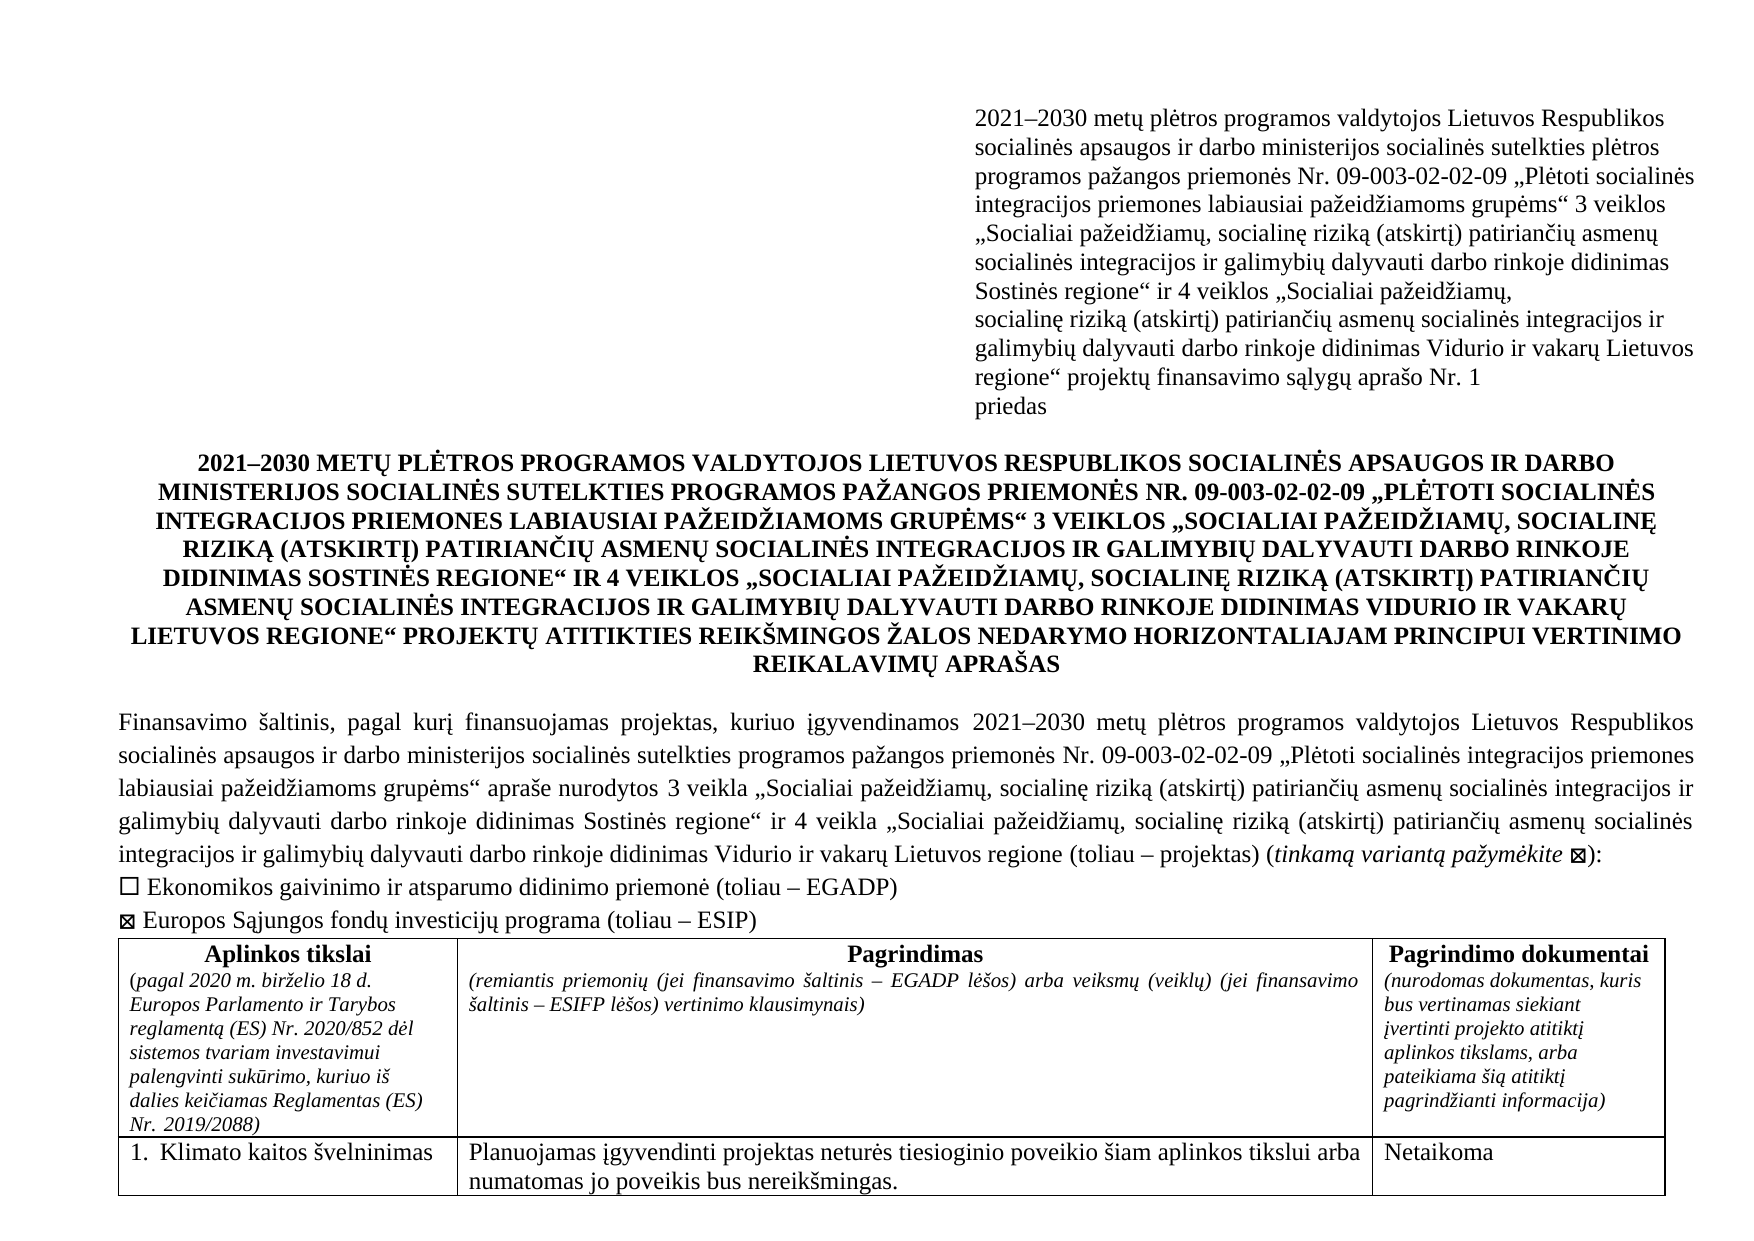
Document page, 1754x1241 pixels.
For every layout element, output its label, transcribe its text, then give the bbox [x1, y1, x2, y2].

table_cell 1. Klimato kaitos švelninimas [119, 1138, 457, 1195]
text ⊠ Europos Sąjungos fondų investicijų programa (toliau – ESIP) [118, 905, 1695, 934]
text priedas [974, 391, 1695, 419]
text Finansavimo šaltinis, pagal kurį finansuojamas projektas, kuriuo įgyvendinamos 2021–2030 metų plėtros programos valdytojos Lietuvos Respublikos socialinės apsaugos ir darbo ministerijos socialinės sutelkties programos pažangos priemonės Nr. 09-003-02-02-09 „Plėtoti socialinės integracijos priemones labiausiai pažeidžiamoms grupėms“ apraše nurodytos 3 veikla „Socialiai pažeidžiamų, socialinę riziką (atskirtį) patiriančių asmenų socialinės integracijos ir galimybių dalyvauti darbo rinkoje didinimas Sostinės regione“ ir 4 veikla „Socialiai pažeidžiamų, socialinę riziką (atskirtį) patiriančių asmenų socialinės integracijos ir galimybių dalyvauti darbo rinkoje didinimas Vidurio ir vakarų Lietuvos regione (toliau – projektas) (tinkamą variantą pažymėkite ⊠): [118, 707, 1695, 868]
table_cell Netaikoma [1373, 1138, 1664, 1195]
table_cell Planuojamas įgyvendinti projektas neturės tiesioginio poveikio šiam aplinkos tikslui arba numatomas jo poveikis bus nereikšmingas. [458, 1138, 1372, 1195]
table_header Pagrindimo dokumentai (nurodomas dokumentas, kuris bus vertinamas siekiant įvertinti projekto atitiktį aplinkos tikslams, arba pateikiama šią atitiktį pagrindžianti informacija) [1373, 939, 1664, 1136]
text £ Ekonomikos gaivinimo ir atsparumo didinimo priemonė (toliau – EGADP) [118, 872, 1695, 901]
text 2021–2030 METŲ PLĖTROS PROGRAMOS VALDYTOJOS LIETUVOS RESPUBLIKOS SOCIALINĖS APSAUGOS IR DARBO MINISTERIJOS SOCIALINĖS SUTELKTIES PROGRAMOS PAŽANGOS PRIEMONĖS NR. 09-003-02-02-09 „PLĖTOTI SOCIALINĖS INTEGRACIJOS PRIEMONES LABIAUSIAI PAŽEIDŽIAMOMS GRUPĖMS“ 3 VEIKLOS „SOCIALIAI PAŽEIDŽIAMŲ, SOCIALINĘ RIZIKĄ (ATSKIRTĮ) PATIRIANČIŲ ASMENŲ SOCIALINĖS INTEGRACIJOS IR GALIMYBIŲ DALYVAUTI DARBO RINKOJE DIDINIMAS SOSTINĖS REGIONE“ IR 4 VEIKLOS „SOCIALIAI PAŽEIDŽIAMŲ, SOCIALINĘ RIZIKĄ (ATSKIRTĮ) PATIRIANČIŲ ASMENŲ SOCIALINĖS INTEGRACIJOS IR GALIMYBIŲ DALYVAUTI DARBO RINKOJE DIDINIMAS VIDURIO IR VAKARŲ LIETUVOS REGIONE“ PROJEKTŲ ATITIKTIES REIKŠMINGOS ŽALOS NEDARYMO HORIZONTALIAJAM PRINCIPUI VERTINIMO REIKALAVIMŲ APRAŠAS [118, 448, 1695, 678]
table_header Pagrindimas (remiantis priemonių (jei finansavimo šaltinis – EGADP lėšos) arba veiksmų (veiklų) (jei finansavimo šaltinis – ESIFP lėšos) vertinimo klausimynais) [458, 939, 1372, 1136]
text 2021–2030 metų plėtros programos valdytojos Lietuvos Respublikos socialinės apsaugos ir darbo ministerijos socialinės sutelkties plėtros programos pažangos priemonės Nr. 09-003-02-02-09 „Plėtoti socialinės integracijos priemones labiausiai pažeidžiamoms grupėms“ 3 veiklos „Socialiai pažeidžiamų, socialinę riziką (atskirtį) patiriančių asmenų socialinės integracijos ir galimybių dalyvauti darbo rinkoje didinimas Sostinės regione“ ir 4 veiklos „Socialiai pažeidžiamų, socialinę riziką (atskirtį) patiriančių asmenų socialinės integracijos ir galimybių dalyvauti darbo rinkoje didinimas Vidurio ir vakarų Lietuvos regione“ projektų finansavimo sąlygų aprašo Nr. 1 [974, 103, 1695, 391]
table_header Aplinkos tikslai (pagal 2020 m. birželio 18 d. Europos Parlamento ir Tarybos reglamentą (ES) Nr. 2020/852 dėl sistemos tvariam investavimui palengvinti sukūrimo, kuriuo iš dalies keičiamas Reglamentas (ES) Nr. 2019/2088) [119, 939, 457, 1136]
